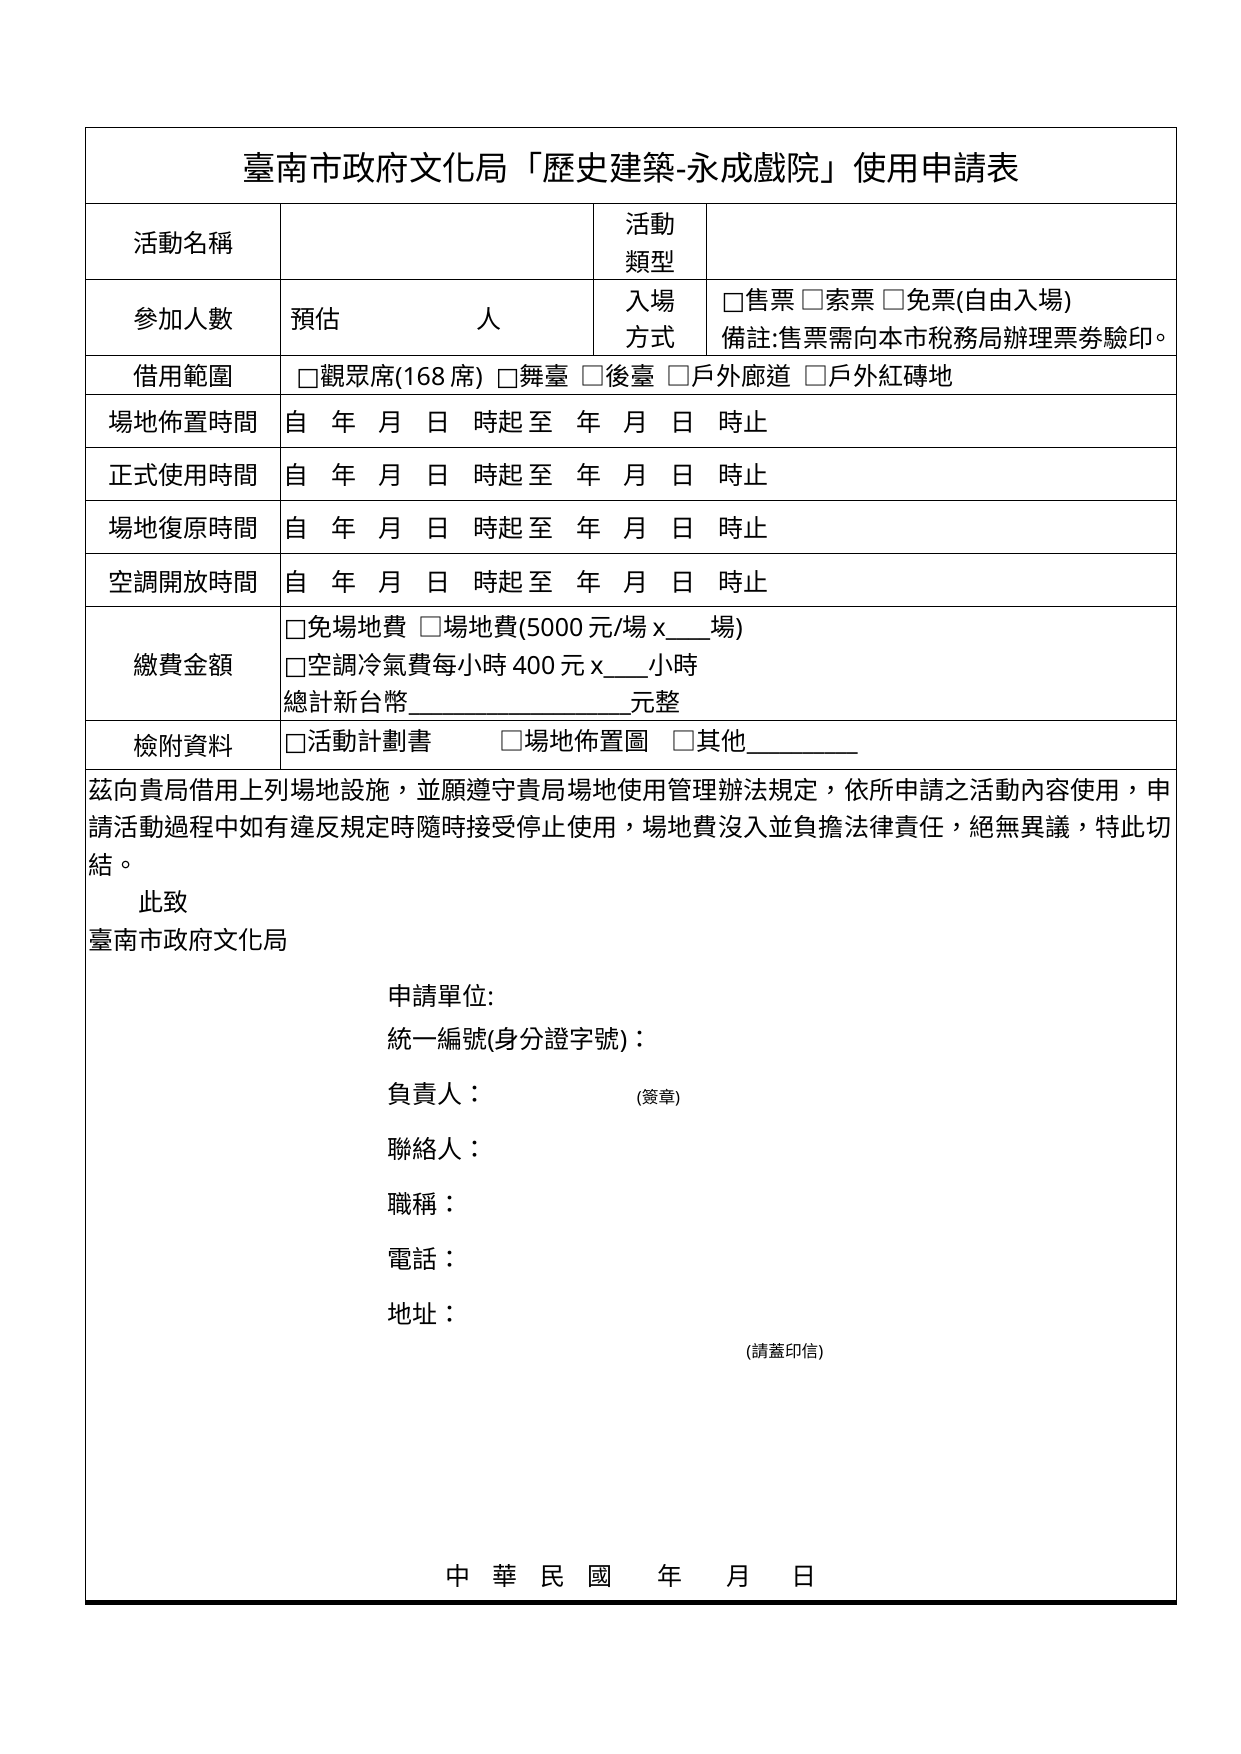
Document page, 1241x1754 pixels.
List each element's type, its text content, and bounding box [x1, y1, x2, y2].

table_header 臺南市政府文化局「歷史建築-永成戲院」使用申請表 [86, 128, 1176, 203]
table_cell 活動名稱 [86, 204, 280, 279]
table_cell 檢附資料 [86, 721, 280, 768]
table_cell [281, 204, 593, 279]
table_cell 預估 人 [281, 280, 593, 355]
table_cell 參加人數 [86, 280, 280, 355]
table_cell 場地復原時間 [86, 501, 280, 553]
table_cell 借用範圍 [86, 356, 280, 394]
table_cell 空調開放時間 [86, 554, 280, 606]
table_cell 入場 方式 [594, 280, 706, 355]
table_cell 場地佈置時間 [86, 395, 280, 447]
table_cell □觀眾席(168席) □舞臺 □後臺 □戶外廊道 □戶外紅磚地 [281, 356, 1176, 394]
table_cell 自 年 月 日 時起 至 年 月 日 時止 [281, 554, 1176, 606]
table_cell □售票 □索票 □免票(自由入場) 備註:售票需向本市稅務局辦理票劵驗印。 [707, 280, 1176, 355]
table_cell 正式使用時間 [86, 448, 280, 500]
table_cell 自 年 月 日 時起 至 年 月 日 時止 [281, 395, 1176, 447]
table_cell □活動計劃書 □場地佈置圖 □其他__________ [281, 721, 1176, 768]
table_cell 自 年 月 日 時起 至 年 月 日 時止 [281, 448, 1176, 500]
table_cell [707, 204, 1176, 279]
table_cell □免場地費 □場地費(5000元/場x____場) □空調冷氣費每小時400元x____小時 總計新台幣____________________元整 [281, 607, 1176, 720]
table_cell 茲向貴局借用上列場地設施，並願遵守貴局場地使用管理辦法規定，依所申請之活動內容使用，申請活動過程中如有違反規定時隨時接受停止使用，場地費沒入並負擔法律責任，絕無異議，特此切結。 此致 臺南市政府文化局 申請單位: 統一編號(身分證字號)： 負責人： (簽章) 聯絡人： 職稱： 電話： 地址： (請蓋印信) 中 華 民 國 年 月 日 [86, 770, 1176, 1600]
table_cell 活動 類型 [594, 204, 706, 279]
table_cell 自 年 月 日 時起 至 年 月 日 時止 [281, 501, 1176, 553]
table_cell 繳費金額 [86, 607, 280, 720]
